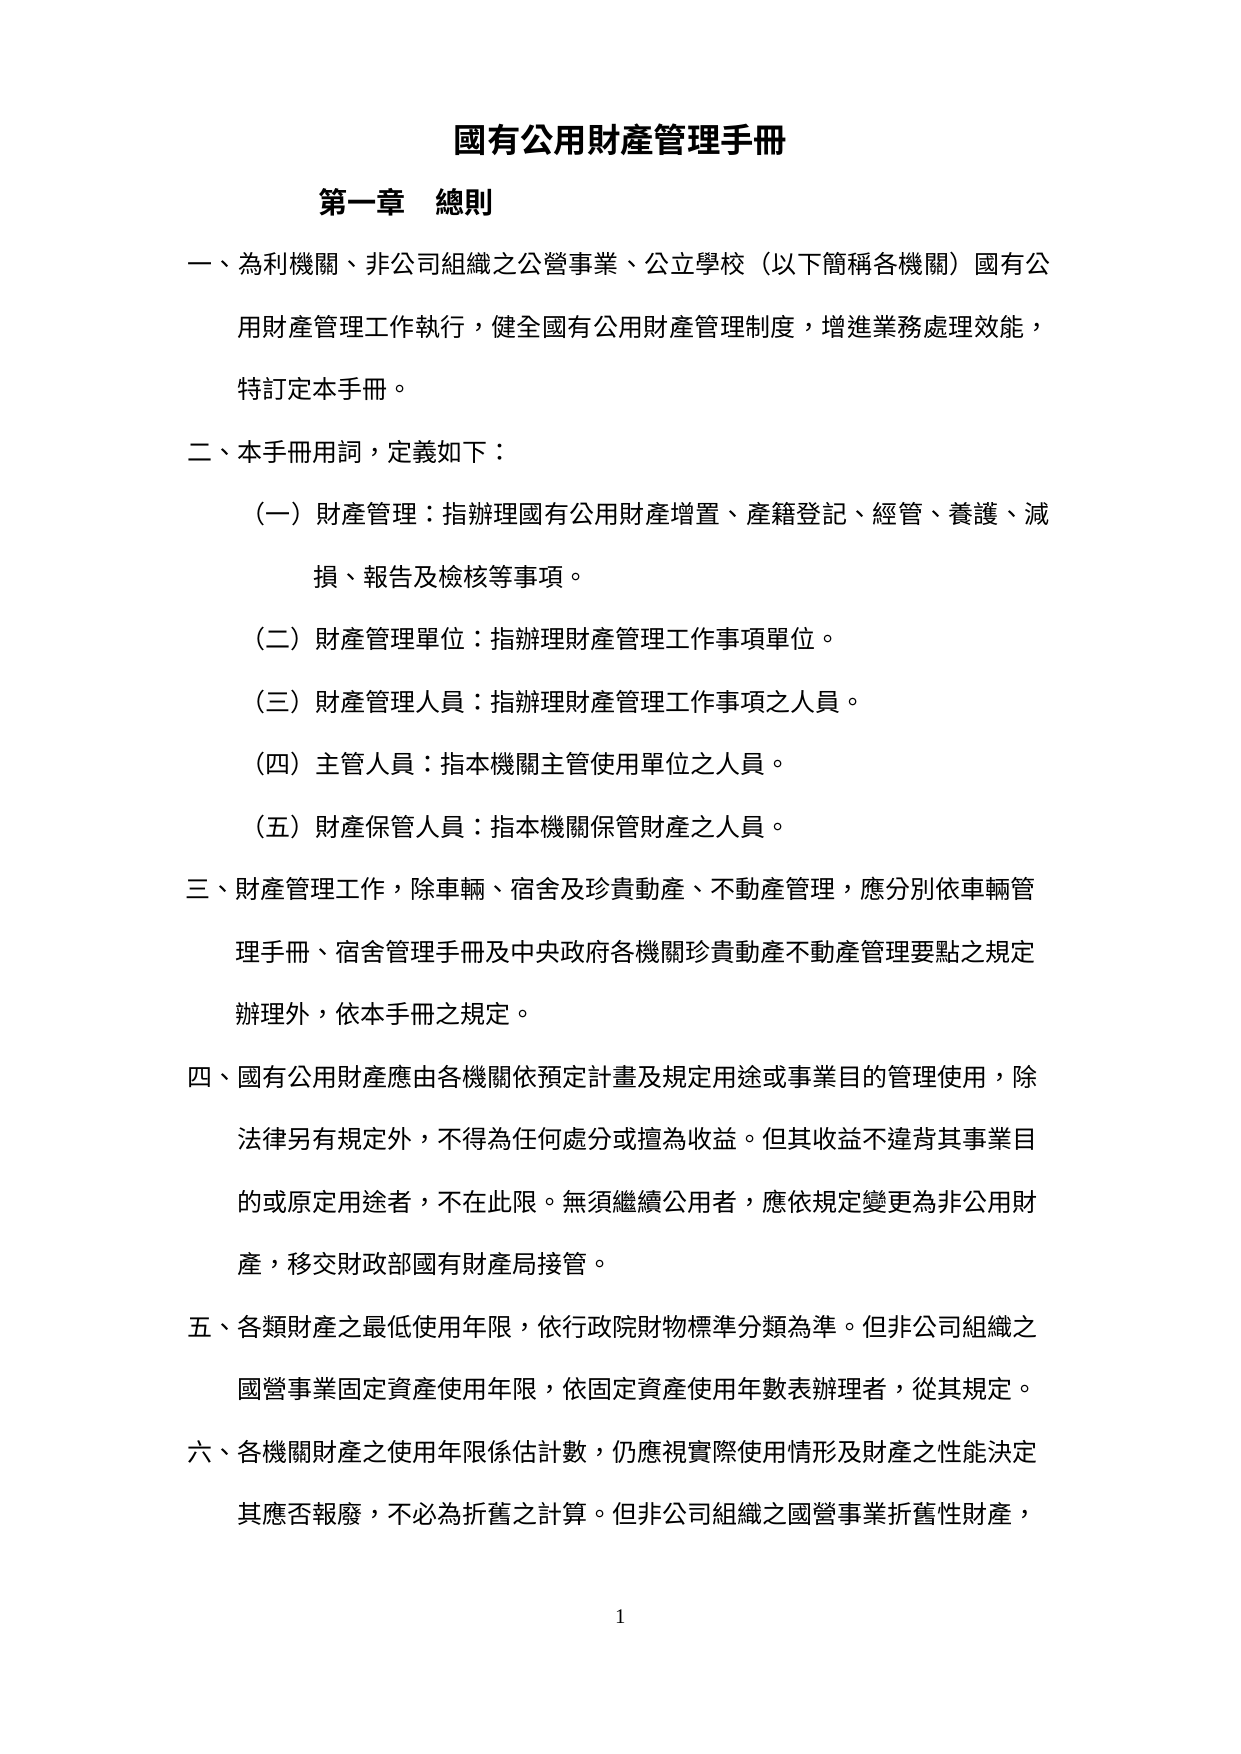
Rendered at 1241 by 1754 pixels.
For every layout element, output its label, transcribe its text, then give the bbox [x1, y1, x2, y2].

text 第一章 總則 [282, 159, 1053, 221]
text 四、國有公用財產應由各機關依預定計畫及規定用途或事業目的管理使用，除法律另有規定外，不得為任何處分或擅為收益。但其收益不違背其事業目的或原定用途者，不在此限。無須繼續公用者，應依規定變更為非公用財產，移交財政部國有財產局接管。 [187, 1034, 1053, 1284]
text 一、為利機關、非公司組織之公營事業、公立學校（以下簡稱各機關）國有公用財產管理工作執行，健全國有公用財產管理制度，增進業務處理效能，特訂定本手冊。 [187, 221, 1053, 409]
text （四）主管人員：指本機關主管使用單位之人員。 [240, 721, 1053, 784]
text 六、各機關財產之使用年限係估計數，仍應視實際使用情形及財產之性能決定其應否報廢，不必為折舊之計算。但非公司組織之國營事業折舊性財產， [187, 1409, 1053, 1534]
text 五、各類財產之最低使用年限，依行政院財物標準分類為準。但非公司組織之國營事業固定資產使用年限，依固定資產使用年數表辦理者，從其規定。 [187, 1284, 1053, 1409]
text （五）財產保管人員：指本機關保管財產之人員。 [240, 784, 1053, 846]
text （三）財產管理人員：指辦理財產管理工作事項之人員。 [240, 659, 1053, 721]
text （二）財產管理單位：指辦理財產管理工作事項單位。 [240, 596, 1053, 659]
text 二、本手冊用詞，定義如下： [187, 409, 1053, 471]
text （一）財產管理：指辦理國有公用財產增置、產籍登記、經管、養護、減損、報告及檢核等事項。 [240, 471, 1053, 596]
text 國有公用財產管理手冊 [187, 96, 1053, 159]
text 三、財產管理工作，除車輛、宿舍及珍貴動產、不動產管理，應分別依車輛管理手冊、宿舍管理手冊及中央政府各機關珍貴動產不動產管理要點之規定辦理外，依本手冊之規定。 [185, 846, 1053, 1034]
